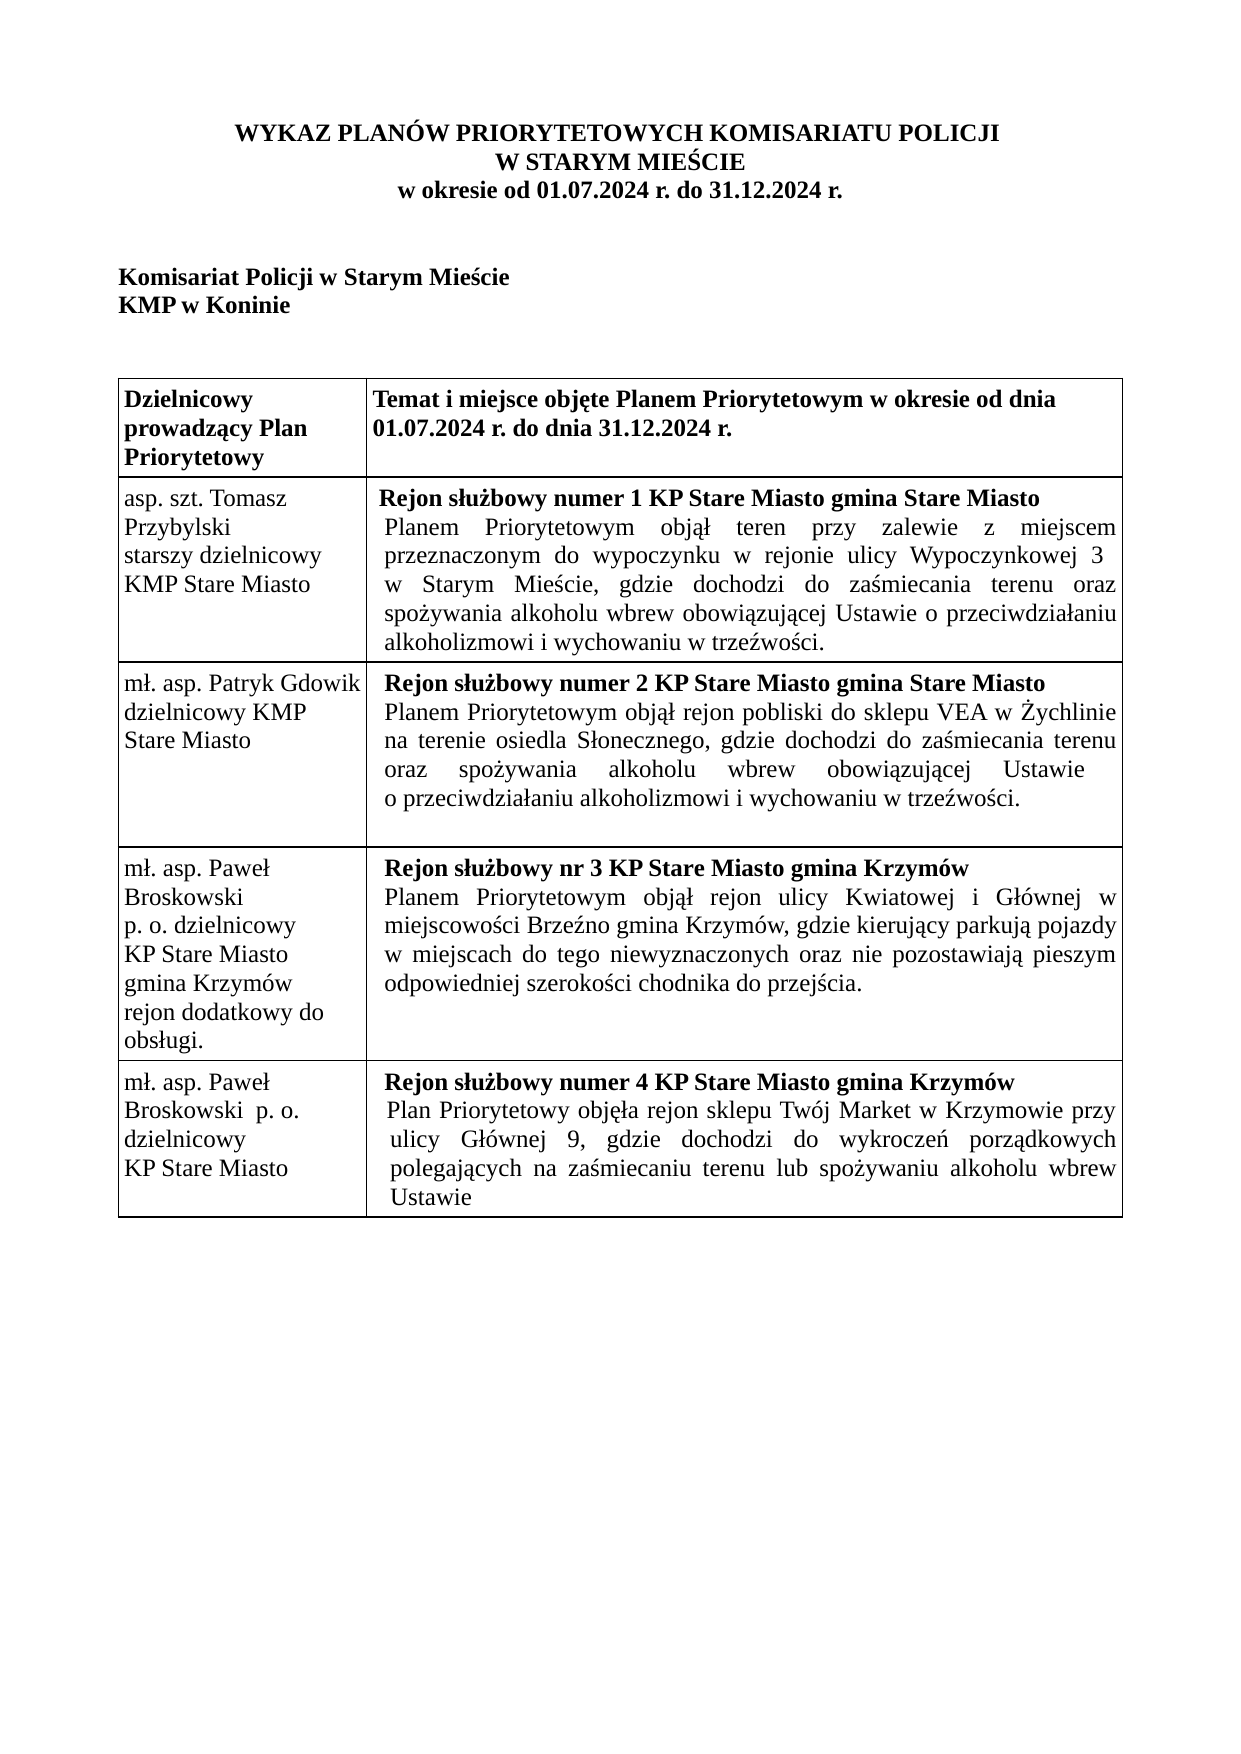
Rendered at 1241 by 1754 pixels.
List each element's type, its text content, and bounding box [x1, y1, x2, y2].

table_cell asp. szt. Tomasz Przybylski starszy dzielnicowy KMP Stare Miasto [119, 478, 366, 661]
table_header Temat i miejsce objęte Planem Priorytetowym w okresie od dnia 01.07.2024 r. do dnia 31.12.2024 r. [367, 379, 1122, 476]
table_cell Rejon służbowy numer 2 KP Stare Miasto gmina Stare Miasto Planem Priorytetowym objął rejon pobliski do sklepu VEA w Żychlinie na terenie osiedla Słonecznego, gdzie dochodzi do zaśmiecania terenu oraz spożywania alkoholu wbrew obowiązującej Ustawie o przeciwdziałaniu alkoholizmowi i wychowaniu w trzeźwości. [367, 663, 1122, 846]
table_cell mł. asp. Paweł Broskowski p. o. dzielnicowy KP Stare Miasto gmina Krzymów rejon dodatkowy do obsługi. [119, 848, 366, 1060]
table_header Dzielnicowy prowadzący Plan Priorytetowy [119, 379, 366, 476]
table_cell Rejon służbowy numer 4 KP Stare Miasto gmina Krzymów Plan Priorytetowy objęła rejon sklepu Twój Market w Krzymowie przy ulicy Głównej 9, gdzie dochodzi do wykroczeń porządkowych polegających na zaśmiecaniu terenu lub spożywaniu alkoholu wbrew Ustawie [367, 1061, 1122, 1216]
table_cell mł. asp. Paweł Broskowski p. o. dzielnicowy KP Stare Miasto [119, 1061, 366, 1216]
table_cell Rejon służbowy nr 3 KP Stare Miasto gmina Krzymów Planem Priorytetowym objął rejon ulicy Kwiatowej i Głównej w miejscowości Brzeźno gmina Krzymów, gdzie kierujący parkują pojazdy w miejscach do tego niewyznaczonych oraz nie pozostawiają pieszym odpowiedniej szerokości chodnika do przejścia. [367, 848, 1122, 1060]
table_cell Rejon służbowy numer 1 KP Stare Miasto gmina Stare Miasto Planem Priorytetowym objął teren przy zalewie z miejscem przeznaczonym do wypoczynku w rejonie ulicy Wypoczynkowej 3 w Starym Mieście, gdzie dochodzi do zaśmiecania terenu oraz spożywania alkoholu wbrew obowiązującej Ustawie o przeciwdziałaniu alkoholizmowi i wychowaniu w trzeźwości. [367, 478, 1122, 661]
table_cell mł. asp. Patryk Gdowik dzielnicowy KMP Stare Miasto [119, 663, 366, 846]
